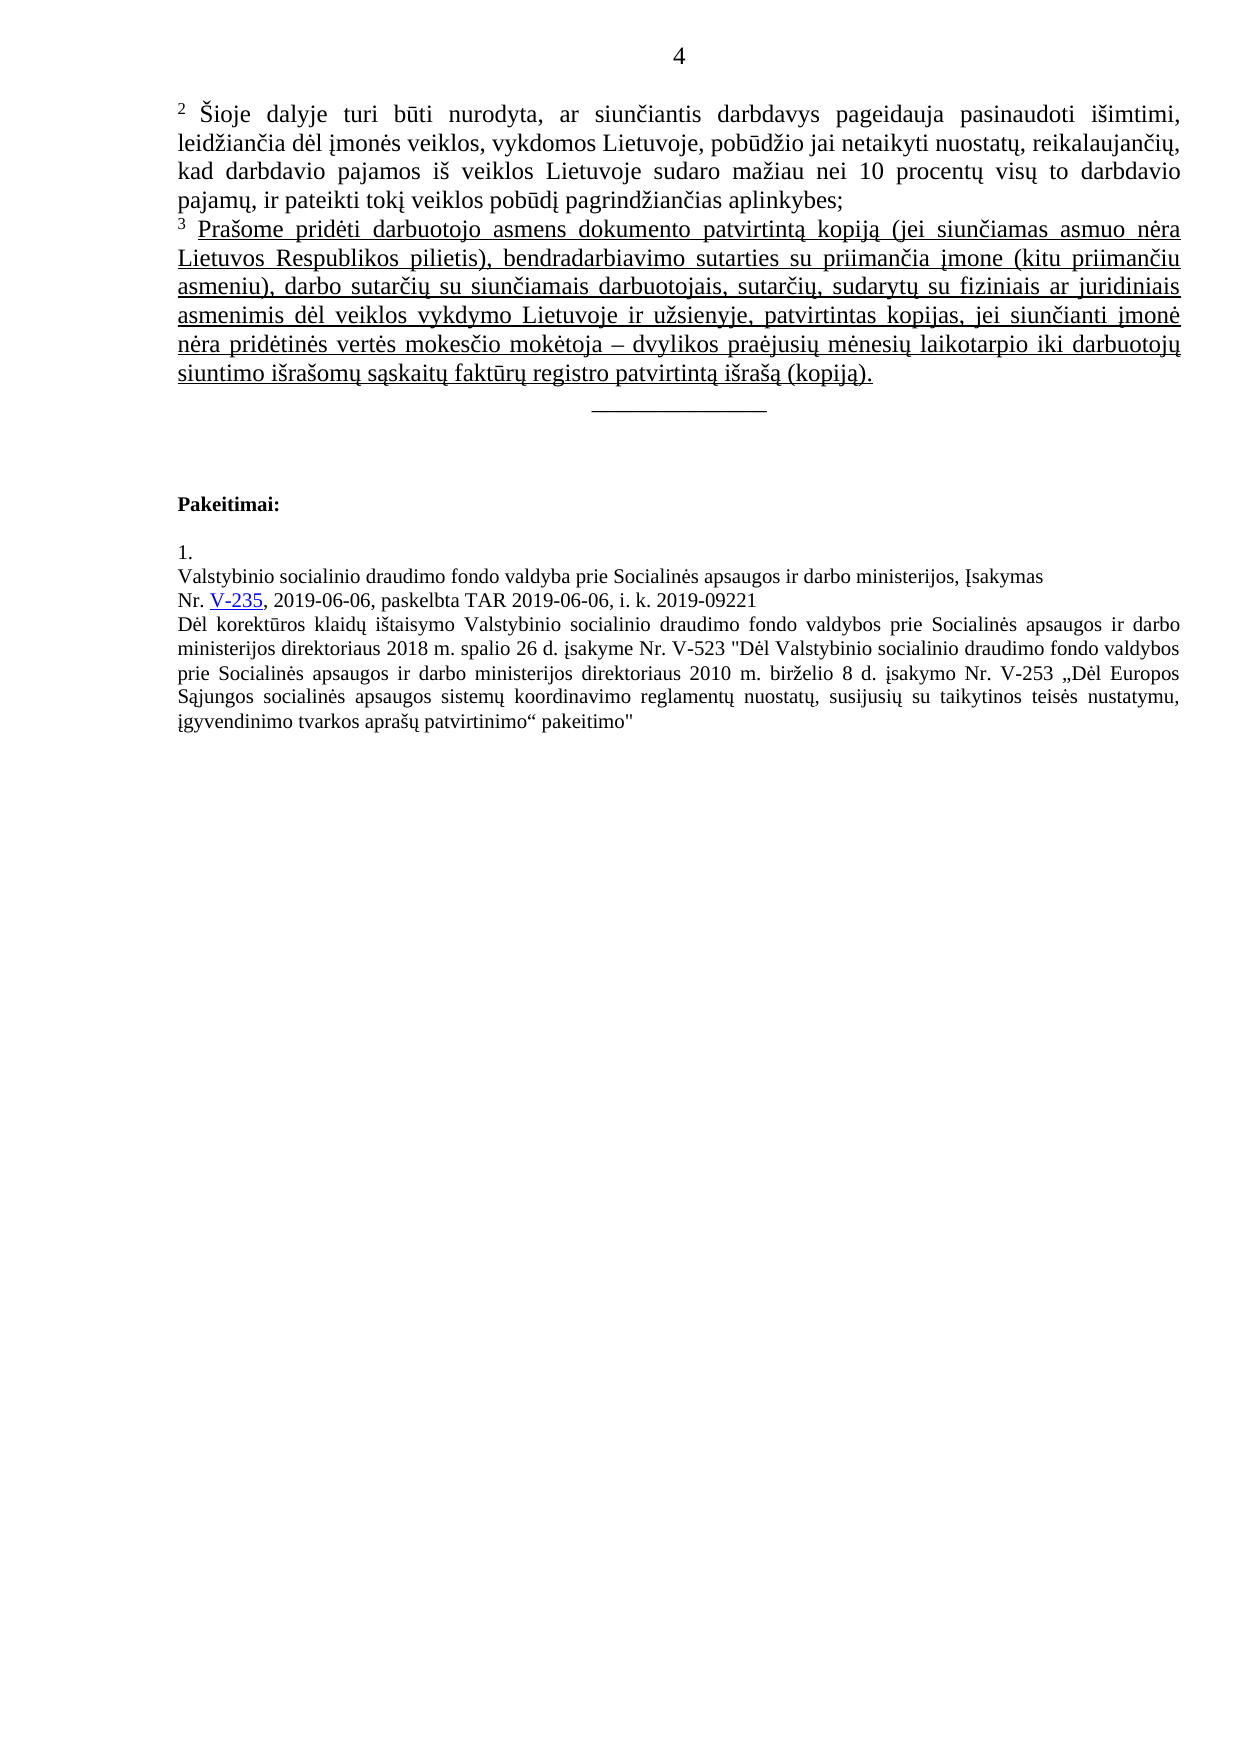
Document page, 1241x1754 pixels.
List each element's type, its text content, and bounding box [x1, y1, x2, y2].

text ______________ [177, 386, 1181, 415]
text Nr. V-235, 2019-06-06, paskelbta TAR 2019-06-06, i. k. 2019-09221 [177, 588, 1181, 612]
text 3 Prašome pridėti darbuotojo asmens dokumento patvirtintą kopiją (jei siunčiamas asmuo nėra Lietuvos Respublikos pilietis), bendradarbiavimo sutarties su priimančia įmone (kitu priimančiu [177, 214, 1181, 268]
text Dėl korektūros klaidų ištaisymo Valstybinio socialinio draudimo fondo valdybos prie Socialinės apsaugos ir darbo ministerijos direktoriaus 2018 m. spalio 26 d. įsakyme Nr. V-523 "Dėl Valstybinio socialinio draudimo fondo valdybos prie Socialinės apsaugos ir darbo ministerijos direktoriaus 2010 m. birželio 8 d. įsakymo Nr. V-253 „Dėl Europos Sąjungos socialinės apsaugos sistemų koordinavimo reglamentų nuostatų, susijusių su taikytinos teisės nustatymu, įgyvendinimo tvarkos aprašų patvirtinimo“ pakeitimo" [177, 612, 1181, 733]
text asmenimis dėl veiklos vykdymo Lietuvoje ir užsienyje, patvirtintas kopijas, jei siunčianti įmonė [177, 297, 1181, 325]
text 2 Šioje dalyje turi būti nurodyta, ar siunčiantis darbdavys pageidauja pasinaudoti išimtimi, leidžiančia dėl įmonės veiklos, vykdomos Lietuvoje, pobūdžio jai netaikyti nuostatų, reikalaujančių, kad darbdavio pajamos iš veiklos Lietuvoje sudaro mažiau nei 10 procentų visų to darbdavio pajamų, ir pateikti tokį veiklos pobūdį pagrindžiančias aplinkybes; [177, 99, 1181, 214]
text Valstybinio socialinio draudimo fondo valdyba prie Socialinės apsaugos ir darbo ministerijos, Įsakymas [177, 564, 1181, 588]
text asmeniu), darbo sutarčių su siunčiamais darbuotojais, sutarčių, sudarytų su fiziniais ar juridiniais [177, 269, 1181, 296]
text Pakeitimai: [177, 492, 1181, 516]
text 1. [177, 540, 1181, 564]
text nėra pridėtinės vertės mokesčio mokėtoja – dvylikos praėjusių mėnesių laikotarpio iki darbuotojų [177, 326, 1181, 354]
text siuntimo išrašomų sąskaitų faktūrų registro patvirtintą išrašą (kopiją). [177, 355, 1181, 386]
